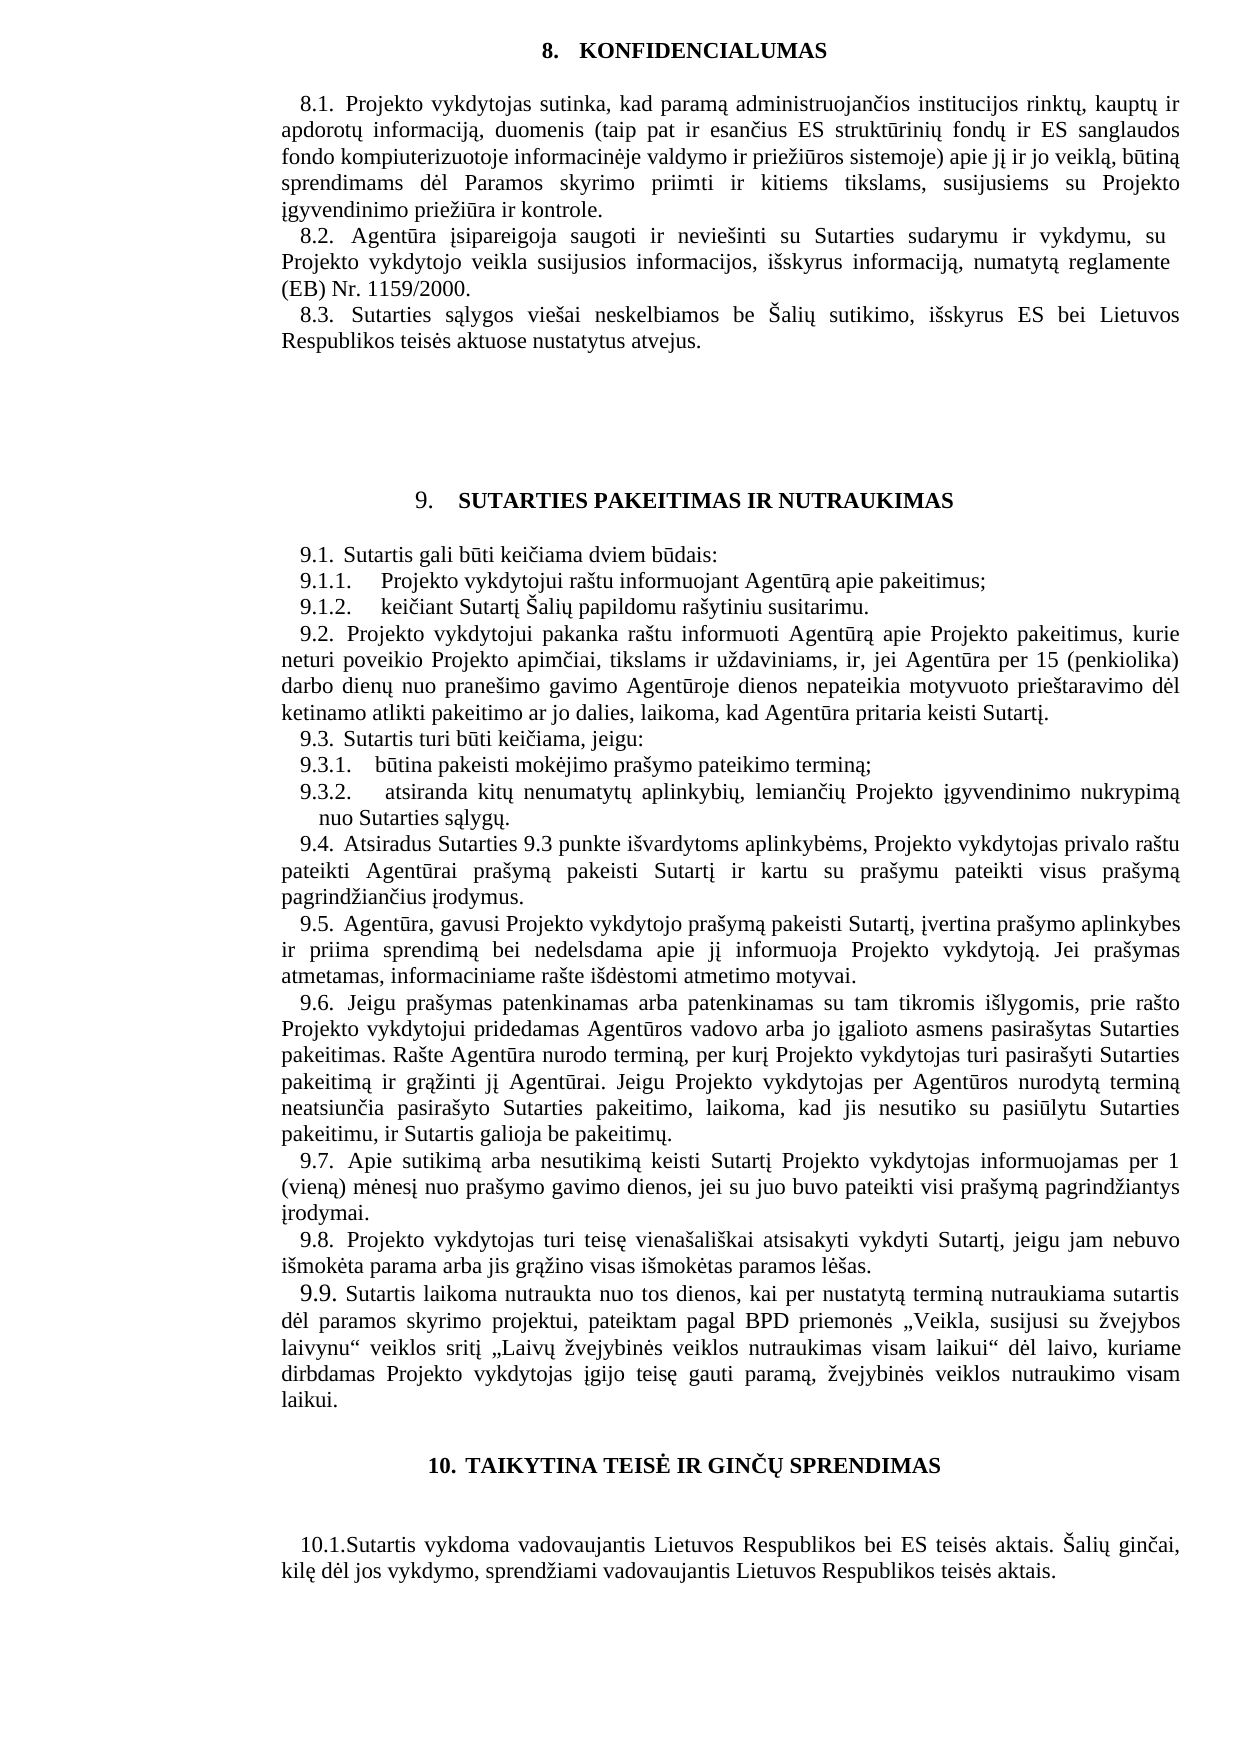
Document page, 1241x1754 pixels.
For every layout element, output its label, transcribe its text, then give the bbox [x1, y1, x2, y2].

list Apie sutikimą arba nesutikimą keisti Sutartį Projekto vykdytojas informuojamas per 1 (vieną) mėnesį nuo prašymo gavimo dienos, jei su juo buvo pateikti visi prašymą pagrindžiantys įrodymai. [244, 1147, 1181, 1226]
list Projekto vykdytojui pakanka raštu informuoti Agentūrą apie Projekto pakeitimus, kurie neturi poveikio Projekto apimčiai, tikslams ir uždaviniams, ir, jei Agentūra per 15 (penkiolika) darbo dienų nuo pranešimo gavimo Agentūroje dienos nepateikia motyvuoto prieštaravimo dėl ketinamo atlikti pakeitimo ar jo dalies, laikoma, kad Agentūra pritaria keisti Sutartį. [244, 620, 1181, 725]
list Sutartis turi būti keičiama, jeigu: [244, 725, 1181, 751]
list Sutartis laikoma nutraukta nuo tos dienos, kai per nustatytą terminą nutraukiama sutartis dėl paramos skyrimo projektui, pateiktam pagal BPD priemonės „Veikla, susijusi su žvejybos laivynu“ veiklos sritį „Laivų žvejybinės veiklos nutraukimas visam laikui“ dėl laivo, kuriame dirbdamas Projekto vykdytojas įgijo teisę gauti paramą, žvejybinės veiklos nutraukimo visam laikui. [244, 1278, 1181, 1413]
list KONFIDENCIALUMAS [187, 37, 1181, 64]
list atsiranda kitų nenumatytų aplinkybių, lemiančių Projekto įgyvendinimo nukrypimą nuo Sutarties sąlygų. [244, 778, 1181, 831]
list TAIKYTINA TEISĖ IR GINČŲ SPRENDIMAS [187, 1452, 1181, 1478]
list keičiant Sutartį Šalių papildomu rašytiniu susitarimu. [244, 593, 1181, 620]
list Projekto vykdytojas turi teisę vienašališkai atsisakyti vykdyti Sutartį, jeigu jam nebuvo išmokėta parama arba jis grąžino visas išmokėtas paramos lėšas. [244, 1226, 1181, 1278]
list Jeigu prašymas patenkinamas arba patenkinamas su tam tikromis išlygomis, prie rašto Projekto vykdytojui pridedamas Agentūros vadovo arba jo įgalioto asmens pasirašytas Sutarties pakeitimas. Rašte Agentūra nurodo terminą, per kurį Projekto vykdytojas turi pasirašyti Sutarties pakeitimą ir grąžinti jį Agentūrai. Jeigu Projekto vykdytojas per Agentūros nurodytą terminą neatsiunčia pasirašyto Sutarties pakeitimo, laikoma, kad jis nesutiko su pasiūlytu Sutarties pakeitimu, ir Sutartis galioja be pakeitimų. [244, 989, 1181, 1147]
list būtina pakeisti mokėjimo prašymo pateikimo terminą; [244, 751, 1181, 778]
list Sutartis gali būti keičiama dviem būdais: [244, 541, 1181, 567]
list SUTARTIES PAKEITIMAS IR NUTRAUKIMAS [187, 486, 1181, 514]
list Atsiradus Sutarties 9.3 punkte išvardytoms aplinkybėms, Projekto vykdytojas privalo raštu pateikti Agentūrai prašymą pakeisti Sutartį ir kartu su prašymu pateikti visus prašymą pagrindžiančius įrodymus. [244, 831, 1181, 909]
list Agentūra įsipareigoja saugoti ir neviešinti su Sutarties sudarymu ir vykdymu, su Projekto vykdytojo veikla susijusios informacijos, išskyrus informaciją, numatytą reglamente (EB) Nr. 1159/2000. [244, 222, 1181, 301]
list Projekto vykdytojas sutinka, kad paramą administruojančios institucijos rinktų, kauptų ir apdorotų informaciją, duomenis (taip pat ir esančius ES struktūrinių fondų ir ES sanglaudos fondo kompiuterizuotoje informacinėje valdymo ir priežiūros sistemoje) apie jį ir jo veiklą, būtiną sprendimams dėl Paramos skyrimo priimti ir kitiems tikslams, susijusiems su Projekto įgyvendinimo priežiūra ir kontrole. [244, 90, 1181, 222]
list Sutarties sąlygos viešai neskelbiamos be Šalių sutikimo, išskyrus ES bei Lietuvos Respublikos teisės aktuose nustatytus atvejus. [244, 301, 1181, 354]
list Sutartis vykdoma vadovaujantis Lietuvos Respublikos bei ES teisės aktais. Šalių ginčai, kilę dėl jos vykdymo, sprendžiami vadovaujantis Lietuvos Respublikos teisės aktais. [244, 1531, 1181, 1584]
list Projekto vykdytojui raštu informuojant Agentūrą apie pakeitimus; [244, 567, 1181, 593]
list Agentūra, gavusi Projekto vykdytojo prašymą pakeisti Sutartį, įvertina prašymo aplinkybes ir priima sprendimą bei nedelsdama apie jį informuoja Projekto vykdytoją. Jei prašymas atmetamas, informaciniame rašte išdėstomi atmetimo motyvai. [244, 909, 1181, 989]
